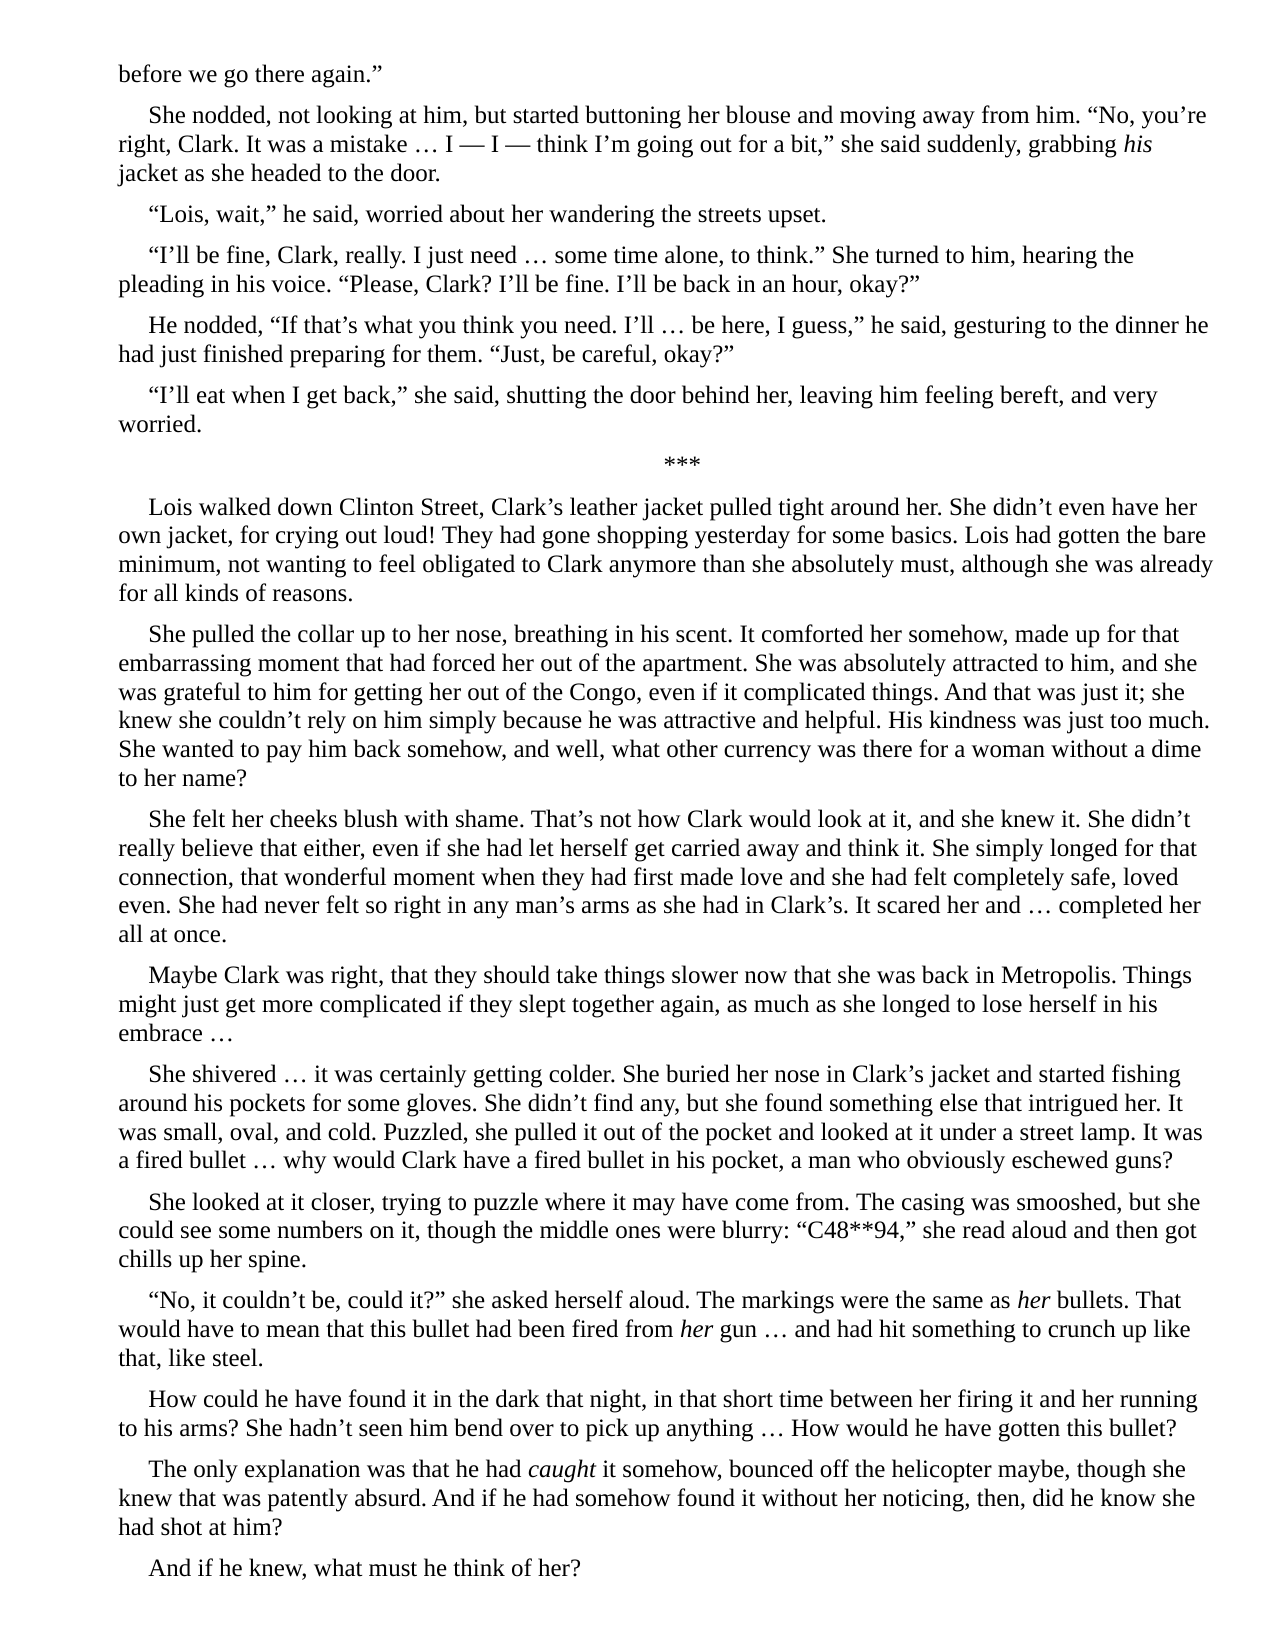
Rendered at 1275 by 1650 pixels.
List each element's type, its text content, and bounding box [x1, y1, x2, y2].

text before we go there again.” [118, 59, 1216, 88]
text She pulled the collar up to her nose, breathing in his scent. It comforted her somehow, made up for that embarrassing moment that had forced her out of the apartment. She was absolutely attracted to him, and she was grateful to him for getting her out of the Congo, even if it complicated things. And that was just it; she knew she couldn’t rely on him simply because he was attractive and helpful. His kindness was just too much. She wanted to pay him back somehow, and well, what other currency was there for a woman without a dime to her name? [118, 619, 1216, 792]
text Maybe Clark was right, that they should take things slower now that she was back in Metropolis. Things might just get more complicated if they slept together again, as much as she longed to lose herself in his embrace … [118, 960, 1216, 1047]
text She felt her cheeks blush with shame. That’s not how Clark would look at it, and she knew it. She didn’t really believe that either, even if she had let herself get carried away and think it. She simply longed for that connection, that wonderful moment when they had first made love and she had felt completely safe, loved even. She had never felt so right in any man’s arms as she had in Clark’s. It scared her and … completed her all at once. [118, 804, 1216, 948]
text “I’ll eat when I get back,” she said, shutting the door behind her, leaving him feeling bereft, and very worried. [118, 380, 1216, 438]
text “I’ll be fine, Clark, really. I just need … some time alone, to think.” She turned to him, hearing the pleading in his voice. “Please, Clark? I’ll be fine. I’ll be back in an hour, okay?” [118, 240, 1216, 298]
text And if he knew, what must he think of her? [118, 1553, 1216, 1582]
text The only explanation was that he had caught it somehow, bounced off the helicopter maybe, though she knew that was patently absurd. And if he had somehow found it without her noticing, then, did he know she had shot at him? [118, 1454, 1216, 1540]
text How could he have found it in the dark that night, in that short time between her firing it and her running to his arms? She hadn’t seen him bend over to pick up anything … How would he have gotten this bullet? [118, 1384, 1216, 1442]
text He nodded, “If that’s what you think you need. I’ll … be here, I guess,” he said, gesturing to the dinner he had just finished preparing for them. “Just, be careful, okay?” [118, 310, 1216, 368]
text “No, it couldn’t be, could it?” she asked herself aloud. The markings were the same as her bullets. That would have to mean that this bullet had been fired from her gun … and had hit something to crunch up like that, like steel. [118, 1285, 1216, 1372]
text Lois walked down Clinton Street, Clark’s leather jacket pulled tight around her. She didn’t even have her own jacket, for crying out loud! They had gone shopping yesterday for some basics. Lois had gotten the bare minimum, not wanting to feel obligated to Clark anymore than she absolutely must, although she was already for all kinds of reasons. [118, 492, 1216, 607]
text *** [118, 450, 1216, 479]
text She looked at it closer, trying to puzzle where it may have come from. The casing was smooshed, but she could see some numbers on it, though the middle ones were blurry: “C48**94,” she read aloud and then got chills up her spine. [118, 1187, 1216, 1273]
text “Lois, wait,” he said, worried about her wandering the streets upset. [118, 199, 1216, 228]
text She shivered … it was certainly getting colder. She buried her nose in Clark’s jacket and started fishing around his pockets for some gloves. She didn’t find any, but she found something else that intrigued her. It was small, oval, and cold. Puzzled, she pulled it out of the pocket and looked at it under a street lamp. It was a fired bullet … why would Clark have a fired bullet in his pocket, a man who obviously eschewed guns? [118, 1059, 1216, 1174]
text She nodded, not looking at him, but started buttoning her blouse and moving away from him. “No, you’re right, Clark. It was a mistake … I — I — think I’m going out for a bit,” she said suddenly, grabbing his jacket as she headed to the door. [118, 100, 1216, 187]
